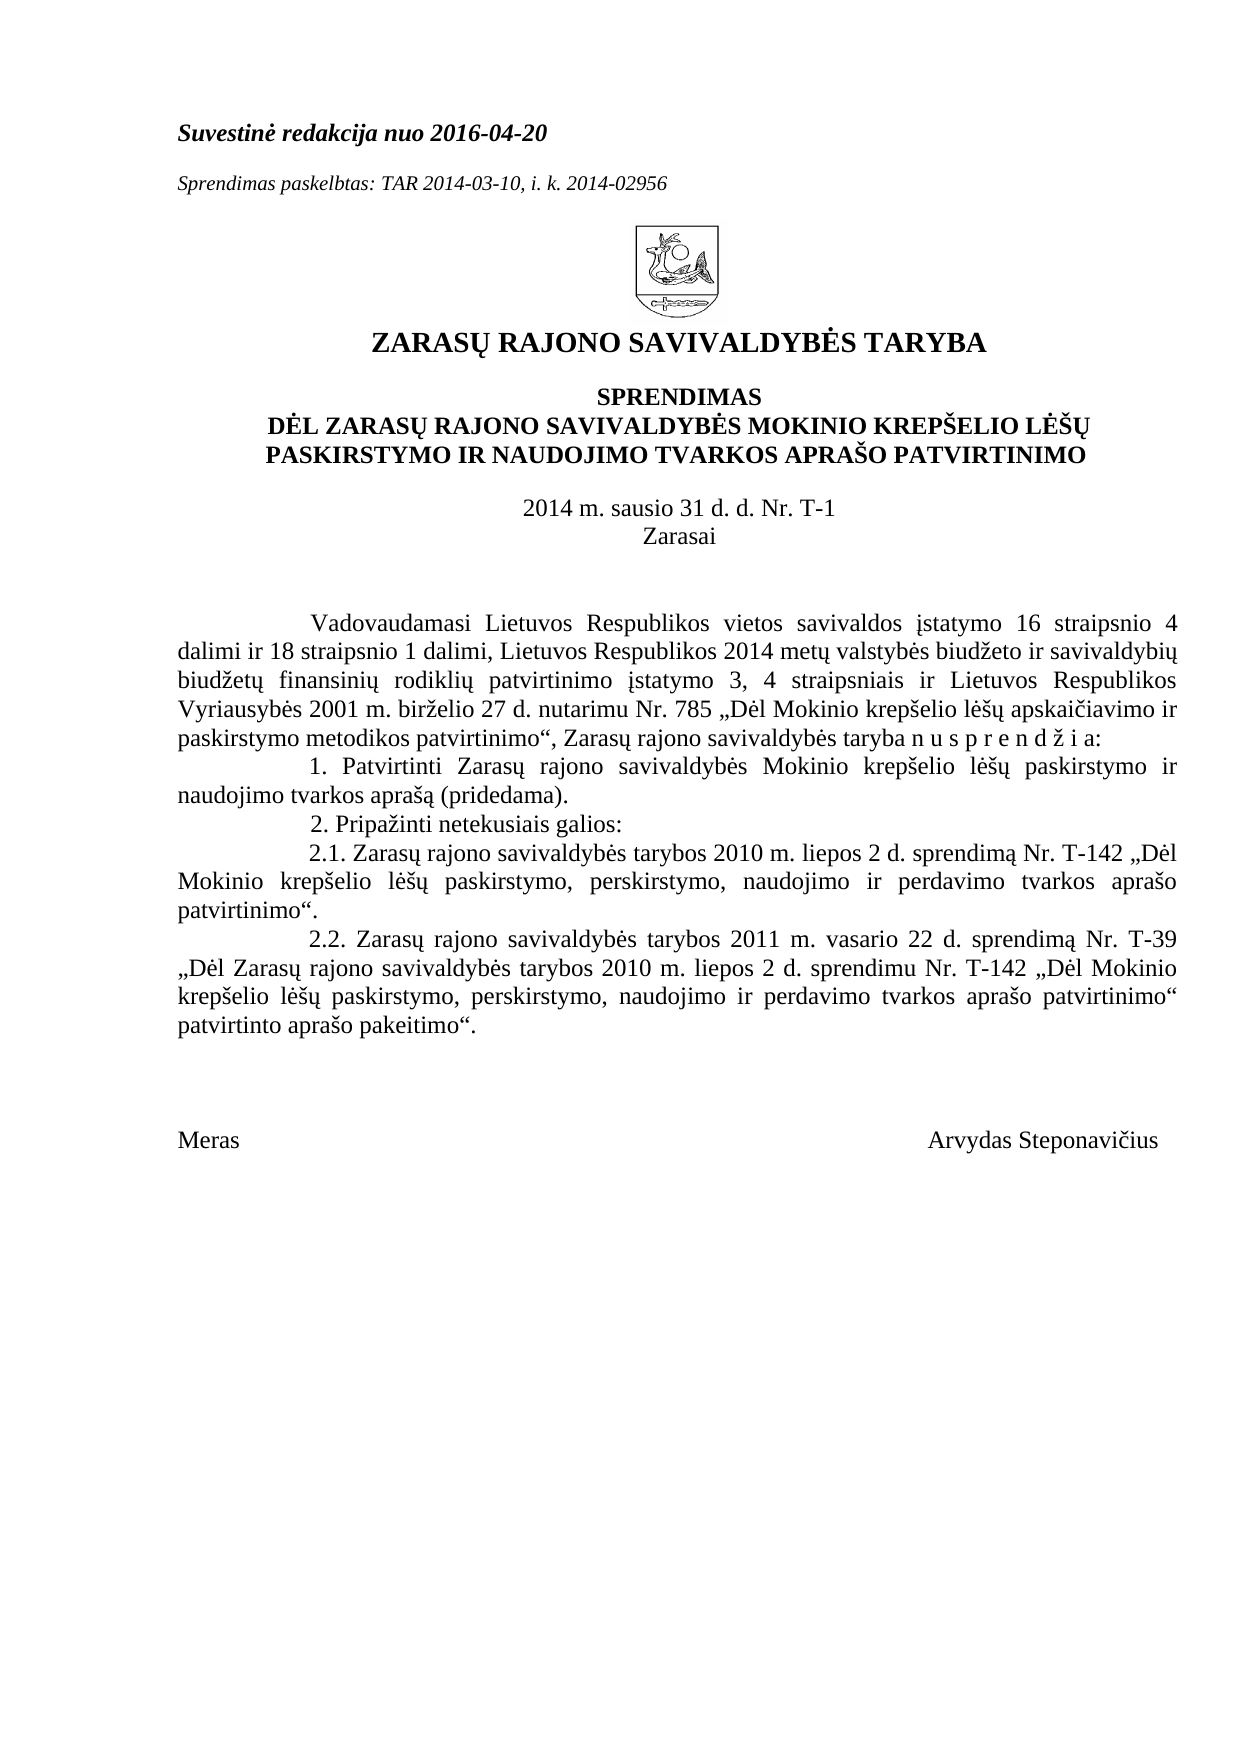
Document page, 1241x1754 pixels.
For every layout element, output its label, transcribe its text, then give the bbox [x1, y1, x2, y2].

text 2014 m. sausio 31 d. d. Nr. T-1 [177, 493, 1181, 521]
text Meras Arvydas Steponavičius [177, 1125, 1181, 1154]
text SPRENDIMAS [177, 382, 1181, 411]
text DĖL Zarasų rajono savivaldybės mokinio krepšelio lėšų paskirstymo ir NAUDOJIMO tvarkos aprašo patvirtinimo [177, 411, 1181, 468]
text Vadovaudamasi Lietuvos Respublikos vietos savivaldos įstatymo 16 straipsnio 4 dalimi ir 18 straipsnio 1 dalimi, Lietuvos Respublikos 2014 metų valstybės biudžeto ir savivaldybių biudžetų finansinių rodiklių patvirtinimo įstatymo 3, 4 straipsniais ir Lietuvos Respublikos Vyriausybės 2001 m. birželio 27 d. nutarimu Nr. 785 „Dėl Mokinio krepšelio lėšų apskaičiavimo ir paskirstymo metodikos patvirtinimo“, Zarasų rajono savivaldybės taryba n u s p r e n d ž i a: [177, 608, 1178, 751]
text 1. Patvirtinti Zarasų rajono savivaldybės Mokinio krepšelio lėšų paskirstymo ir naudojimo tvarkos aprašą (pridedama). [177, 751, 1178, 809]
text Suvestinė redakcija nuo 2016-04-20 [177, 118, 1181, 147]
text zarasų rajono savivaldybės TARYBa [177, 325, 1181, 358]
text 2.1. Zarasų rajono savivaldybės tarybos 2010 m. liepos 2 d. sprendimą Nr. T-142 „Dėl Mokinio krepšelio lėšų paskirstymo, perskirstymo, naudojimo ir perdavimo tvarkos aprašo patvirtinimo“. [177, 838, 1178, 924]
text 2.2. Zarasų rajono savivaldybės tarybos 2011 m. vasario 22 d. sprendimą Nr. T-39 „Dėl Zarasų rajono savivaldybės tarybos 2010 m. liepos 2 d. sprendimu Nr. T-142 „Dėl Mokinio krepšelio lėšų paskirstymo, perskirstymo, naudojimo ir perdavimo tvarkos aprašo patvirtinimo“ patvirtinto aprašo pakeitimo“. [177, 924, 1178, 1039]
text Zarasai [177, 521, 1181, 550]
text Sprendimas paskelbtas: TAR 2014-03-10, i. k. 2014-02956 [177, 171, 1181, 195]
text 2. Pripažinti netekusiais galios: [310, 809, 1178, 838]
